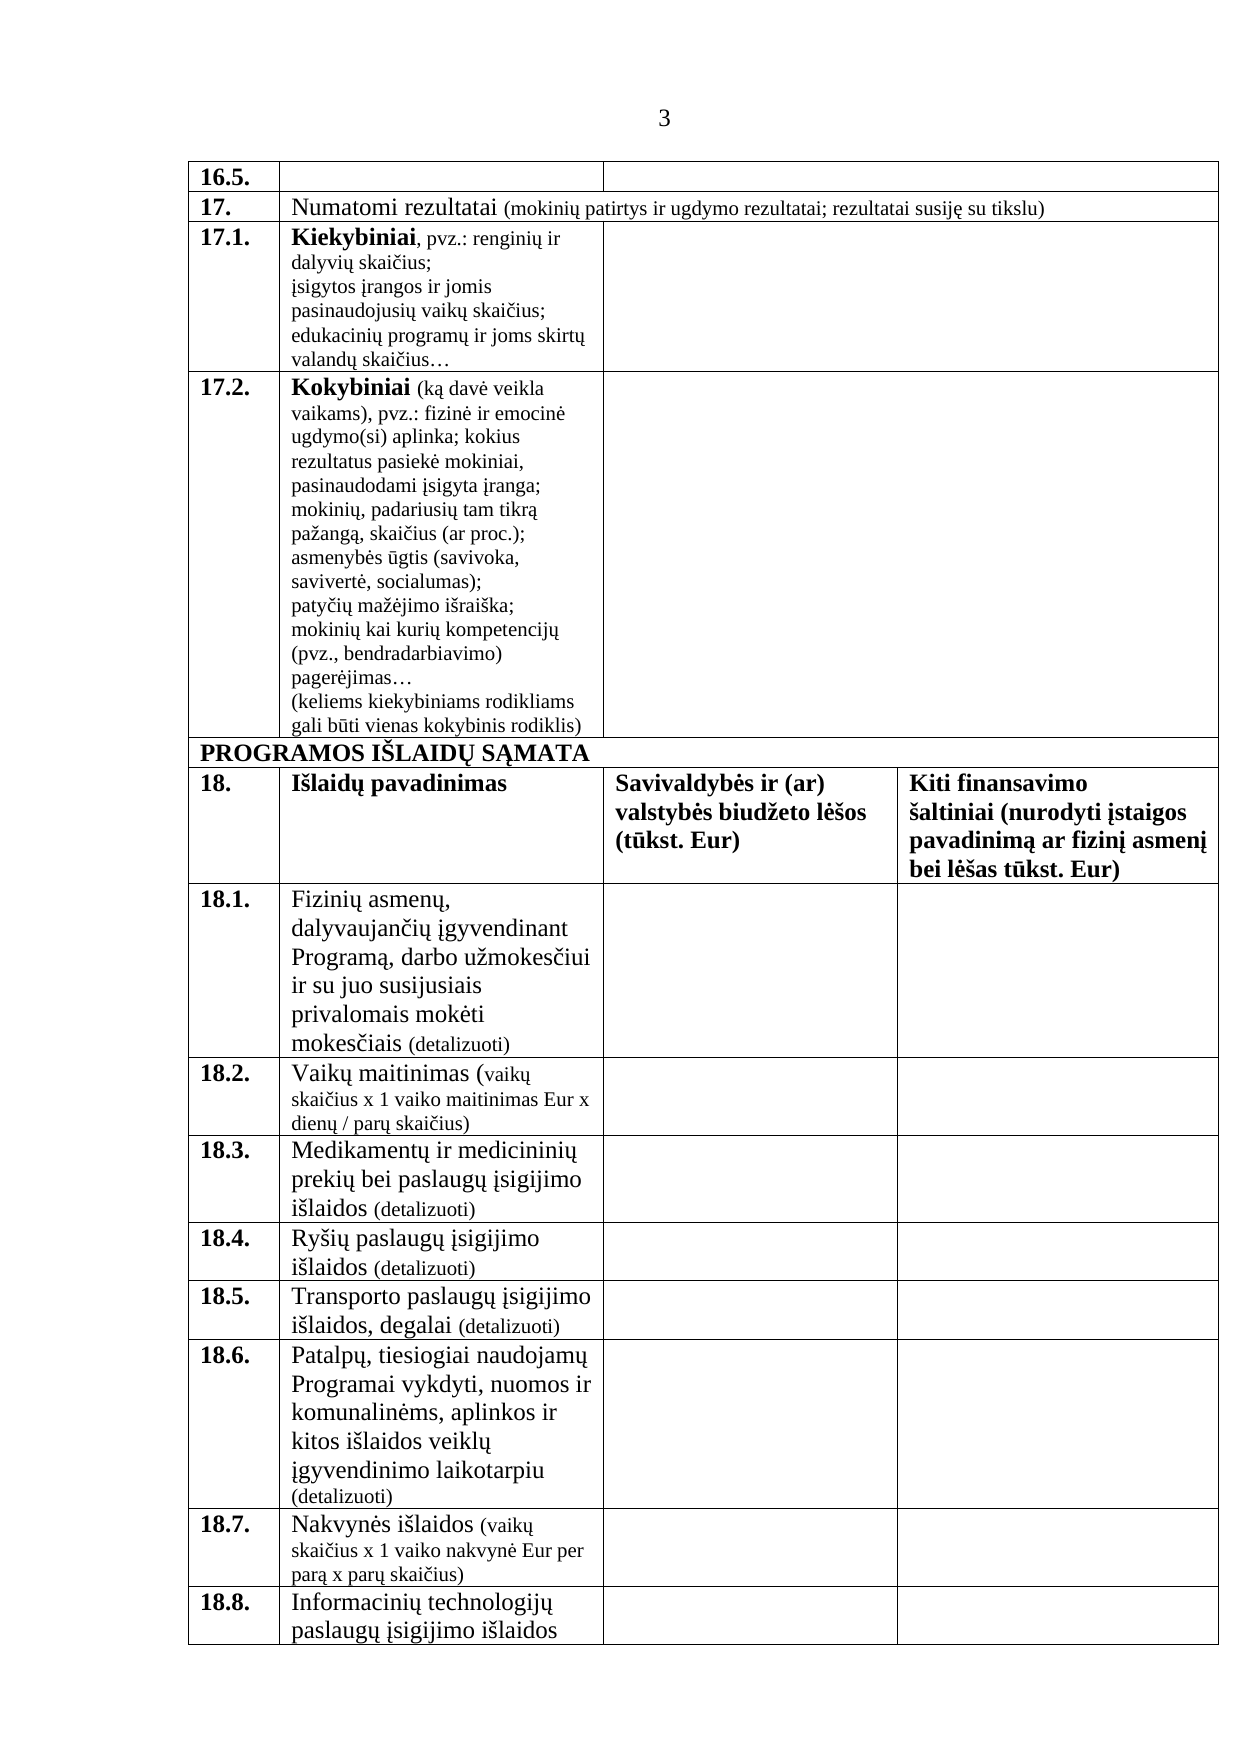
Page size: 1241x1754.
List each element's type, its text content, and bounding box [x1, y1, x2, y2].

table_cell 18.7. [189, 1509, 279, 1586]
table_cell 18.8. [189, 1587, 279, 1644]
table_cell 16.5. [189, 162, 279, 191]
table_cell 18.2. [189, 1058, 279, 1134]
table_cell [604, 162, 1218, 191]
table_cell [604, 1587, 897, 1644]
table_cell [604, 1340, 897, 1508]
table_cell Kiekybiniai, pvz.: renginių ir dalyvių skaičius; įsigytos įrangos ir jomis pasinaudojusių vaikų skaičius; edukacinių programų ir joms skirtų valandų skaičius… [280, 222, 603, 371]
table_cell 17.1. [189, 222, 279, 371]
table_cell 18.5. [189, 1281, 279, 1339]
table_cell [280, 162, 603, 191]
table_cell Kokybiniai (ką davė veikla vaikams), pvz.: fizinė ir emocinė ugdymo(si) aplinka; kokius rezultatus pasiekė mokiniai, pasinaudodami įsigyta įranga; mokinių, padariusių tam tikrą pažangą, skaičius (ar proc.); asmenybės ūgtis (savivoka, savivertė, socialumas); patyčių mažėjimo išraiška; mokinių kai kurių kompetencijų (pvz., bendradarbiavimo) pagerėjimas… (keliems kiekybiniams rodikliams gali būti vienas kokybinis rodiklis) [280, 372, 603, 737]
table_cell PROGRAMOS IŠLAIDŲ SĄMATA [189, 738, 1218, 767]
table_cell [604, 1223, 897, 1280]
table_cell [898, 1340, 1218, 1508]
table_cell 18. [189, 768, 279, 883]
table_cell Patalpų, tiesiogiai naudojamų Programai vykdyti, nuomos ir komunalinėms, aplinkos ir kitos išlaidos veiklų įgyvendinimo laikotarpiu (detalizuoti) [280, 1340, 603, 1508]
table_cell Medikamentų ir medicininių prekių bei paslaugų įsigijimo išlaidos (detalizuoti) [280, 1136, 603, 1222]
table_cell [604, 1058, 897, 1134]
table_cell [898, 1058, 1218, 1134]
table_cell 17.2. [189, 372, 279, 737]
table_cell 17. [189, 192, 279, 221]
table_cell Numatomi rezultatai (mokinių patirtys ir ugdymo rezultatai; rezultatai susiję su tikslu) [280, 192, 1218, 221]
table_cell 18.3. [189, 1136, 279, 1222]
table_cell [898, 1136, 1218, 1222]
table_cell 18.1. [189, 884, 279, 1057]
table_cell [898, 1281, 1218, 1339]
table_cell Nakvynės išlaidos (vaikų skaičius x 1 vaiko nakvynė Eur per parą x parų skaičius) [280, 1509, 603, 1586]
table_cell Informacinių technologijų paslaugų įsigijimo išlaidos [280, 1587, 603, 1644]
table_cell [898, 1223, 1218, 1280]
table_cell Fizinių asmenų, dalyvaujančių įgyvendinant Programą, darbo užmokesčiui ir su juo susijusiais privalomais mokėti mokesčiais (detalizuoti) [280, 884, 603, 1057]
table_cell [604, 1281, 897, 1339]
table_cell Išlaidų pavadinimas [280, 768, 603, 883]
table_cell 18.6. [189, 1340, 279, 1508]
table_cell [604, 372, 1218, 737]
table_cell Vaikų maitinimas (vaikų skaičius x 1 vaiko maitinimas Eur x dienų / parų skaičius) [280, 1058, 603, 1134]
table_cell 18.4. [189, 1223, 279, 1280]
table_cell Transporto paslaugų įsigijimo išlaidos, degalai (detalizuoti) [280, 1281, 603, 1339]
table_cell [604, 1509, 897, 1586]
table_cell Kiti finansavimo šaltiniai (nurodyti įstaigos pavadinimą ar fizinį asmenį bei lėšas tūkst. Eur) [898, 768, 1218, 883]
table_cell Savivaldybės ir (ar) valstybės biudžeto lėšos (tūkst. Eur) [604, 768, 897, 883]
table_cell [604, 1136, 897, 1222]
table_cell [604, 884, 897, 1057]
table_cell Ryšių paslaugų įsigijimo išlaidos (detalizuoti) [280, 1223, 603, 1280]
table_cell [898, 884, 1218, 1057]
table_cell [898, 1509, 1218, 1586]
table_cell [898, 1587, 1218, 1644]
table_cell [604, 222, 1218, 371]
